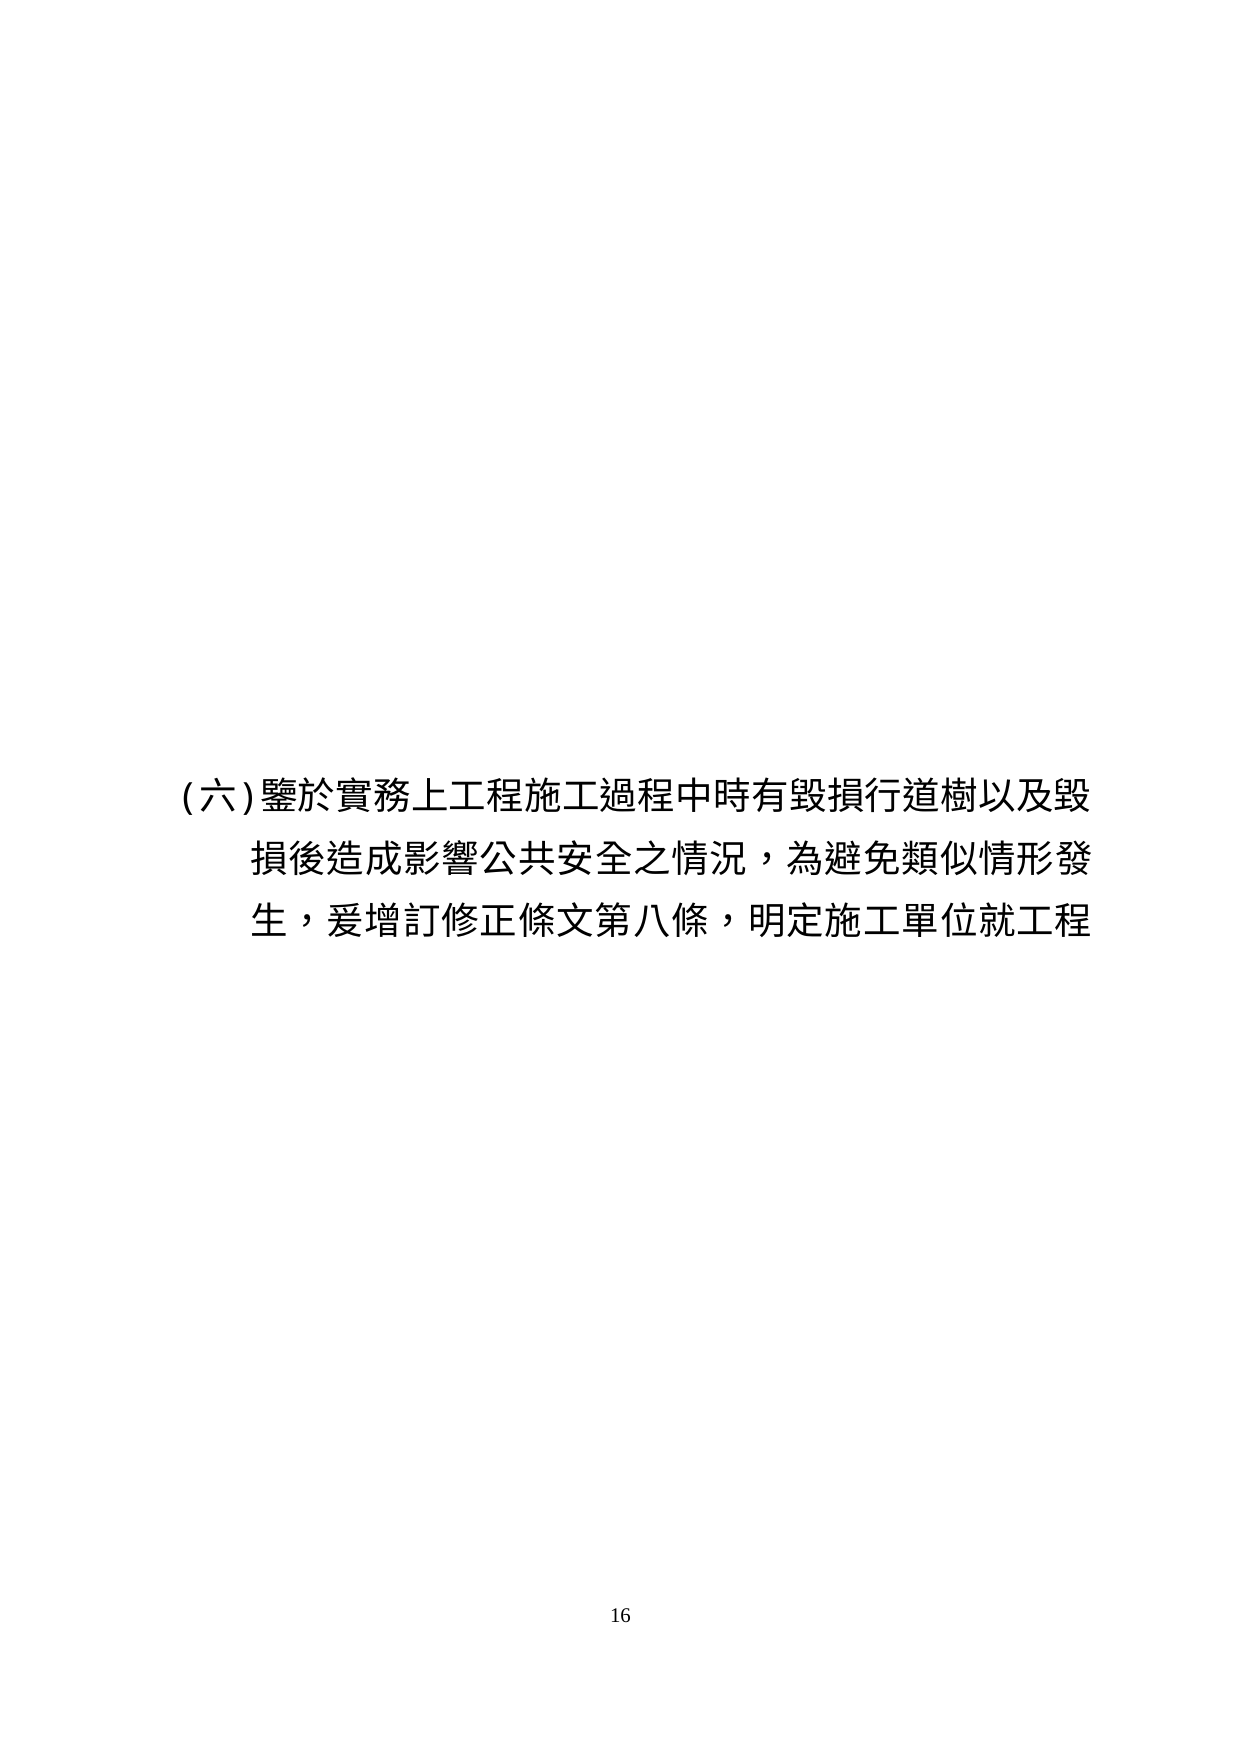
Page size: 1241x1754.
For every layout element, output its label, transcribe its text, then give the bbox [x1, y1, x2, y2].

text (六)鑒於實務上工程施工過程中時有毀損行道樹以及毀損後造成影響公共安全之情況，為避免類似情形發生，爰增訂修正條文第八條，明定施工單位就工程 [176, 752, 1092, 939]
